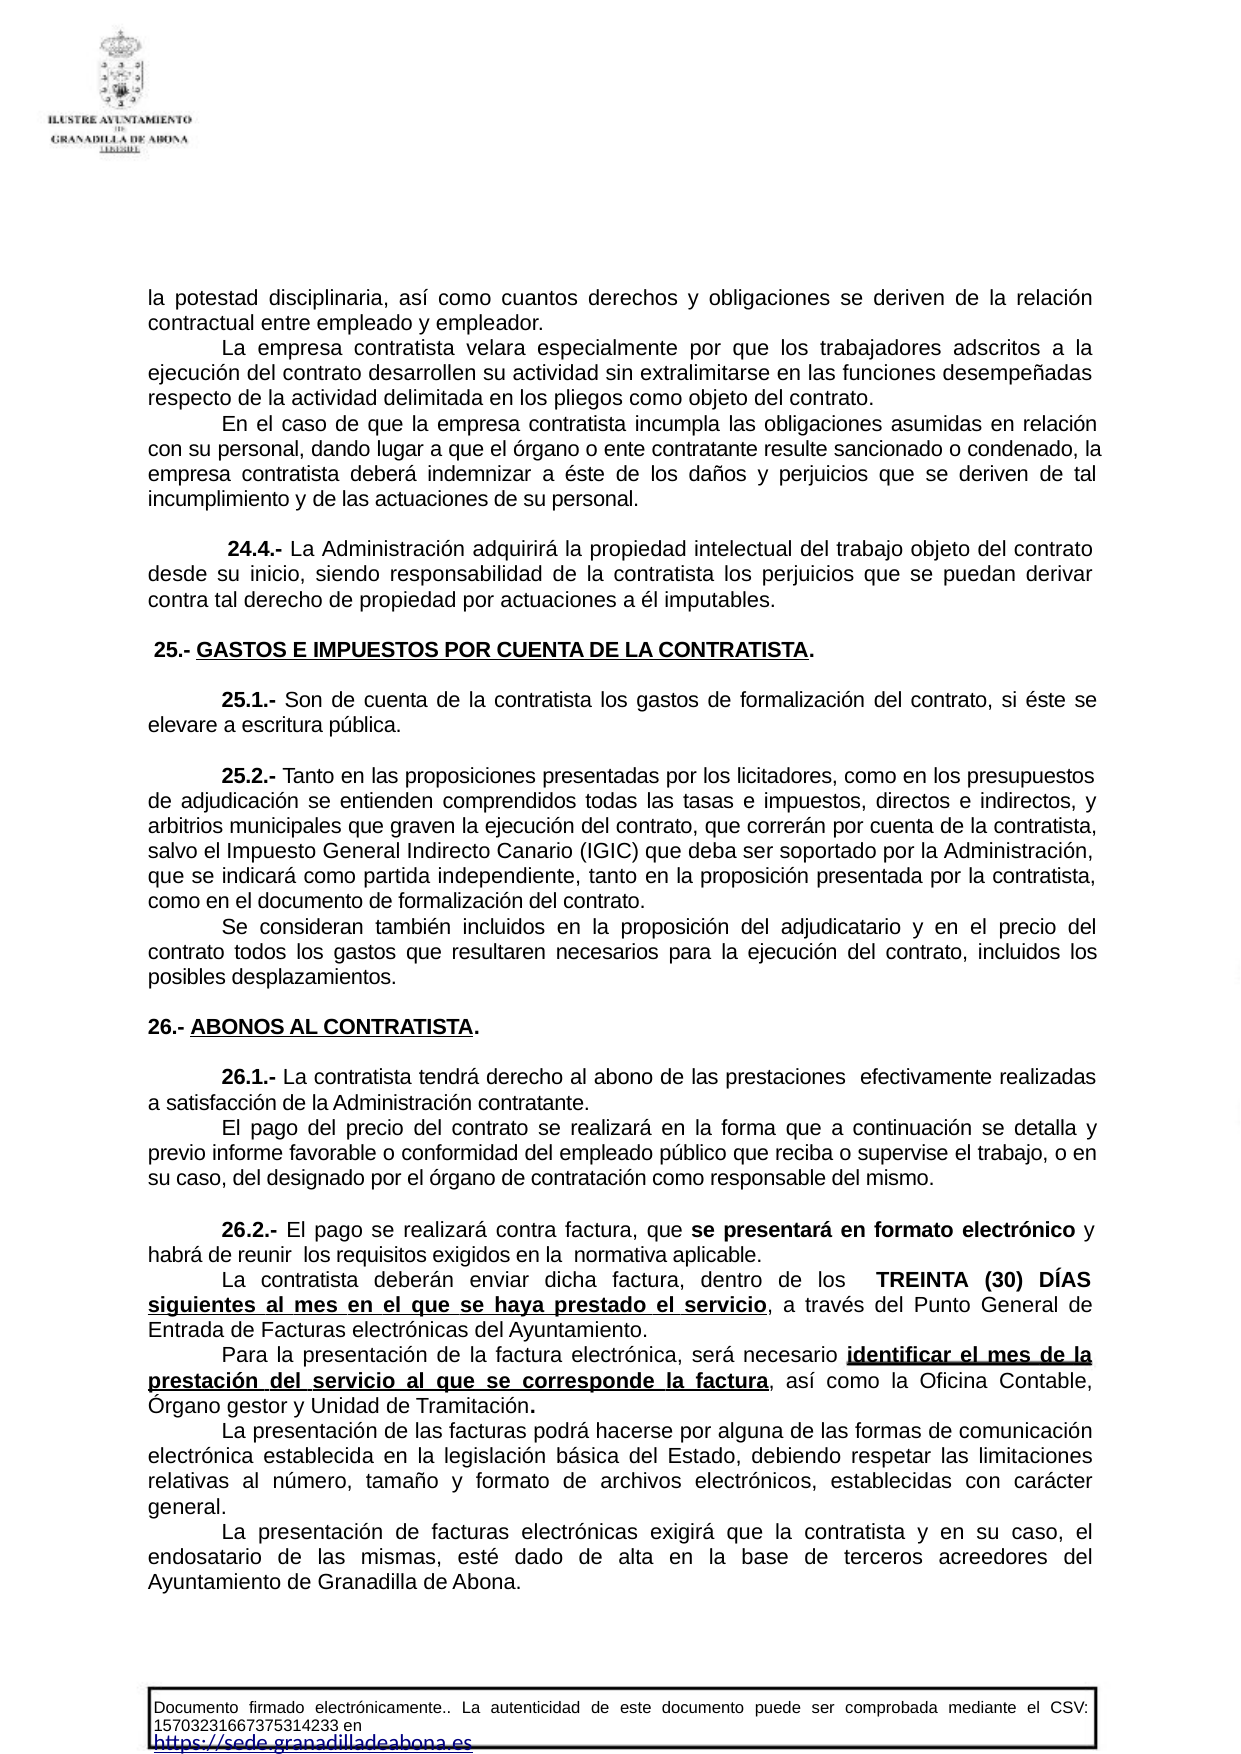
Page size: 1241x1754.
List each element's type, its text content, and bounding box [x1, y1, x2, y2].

text como en el documento de formalización del contrato. [148, 889, 1118, 914]
text respecto de la actividad delimitada en los pliegos como objeto del contrato. [148, 386, 1118, 411]
text contractual entre empleado y empleador. [148, 311, 1117, 335]
text 26.1.- La contratista tendrá derecho al abono de las prestaciones efectivamente realizadas [221, 1065, 1118, 1090]
text TREINTA (30) DÍAS [876, 1268, 1117, 1292]
text 15703231667375314233 en https://sede.granadilladeabona.es [153, 1717, 642, 1754]
text Entrada de Facturas electrónicas del Ayuntamiento. [148, 1318, 1117, 1342]
text 25.1.- Son de cuenta de la contratista los gastos de formalización del contrato, si éste se [221, 688, 1118, 712]
text 25.- GASTOS E IMPUESTOS POR CUENTA DE LA CONTRATISTA. [154, 638, 845, 662]
text El pago del precio del contrato se realizará en la forma que a continuación se detalla y [221, 1116, 1118, 1140]
text su caso, del designado por el órgano de contratación como responsable del mismo. [148, 1166, 1118, 1190]
text con su personal, dando lugar a que el órgano o ente contratante resulte sancionado o condenado, la [148, 437, 1118, 461]
text La presentación de las facturas podrá hacerse por alguna de las formas de comunicación [221, 1419, 1117, 1443]
text general. [148, 1494, 1117, 1519]
text 26.2.- El pago se realizará contra factura, que se presentará en formato electrónico y [221, 1217, 1118, 1242]
text endosatario de las mismas, esté dado de alta en la base de terceros acreedores del [148, 1545, 1117, 1569]
text arbitrios municipales que graven la ejecución del contrato, que correrán por cuenta de la contratista, [148, 814, 1118, 838]
text posibles desplazamientos. [148, 965, 1118, 989]
text electrónica establecida en la legislación básica del Estado, debiendo respetar las limitaciones [148, 1444, 1117, 1468]
text Para la presentación de la factura electrónica, será necesario identificar el mes de la [221, 1343, 1117, 1368]
text de adjudicación se entienden comprendidos todas las tasas e impuestos, directos e indirectos, y [148, 788, 1118, 813]
text ejecución del contrato desarrollen su actividad sin extralimitarse en las funciones desempeñadas [148, 361, 1118, 385]
text La empresa contratista velara especialmente por que los trabajadores adscritos a la [221, 336, 1118, 360]
text Ayuntamiento de Granadilla de Abona. [148, 1570, 1117, 1594]
text desde su inicio, siendo responsabilidad de la contratista los perjuicios que se puedan derivar [148, 562, 1117, 587]
text relativas al número, tamaño y formato de archivos electrónicos, establecidas con carácter [148, 1469, 1117, 1494]
text incumplimiento y de las actuaciones de su personal. [148, 487, 1118, 511]
text La contratista deberán enviar dicha factura, dentro de los [221, 1268, 870, 1292]
text previo informe favorable o conformidad del empleado público que reciba o supervise el trabajo, o en [148, 1141, 1118, 1165]
text 25.2.- Tanto en las proposiciones presentadas por los licitadores, como en los presupuestos [221, 763, 1118, 788]
text contra tal derecho de propiedad por actuaciones a él imputables. [148, 587, 1117, 612]
text salvo el Impuesto General Indirecto Canario (IGIC) que deba ser soportado por la Administración, [148, 839, 1118, 863]
text habrá de reunir los requisitos exigidos en la normativa aplicable. [148, 1242, 870, 1267]
text 26.- ABONOS AL CONTRATISTA. [148, 1015, 508, 1039]
text Documento firmado electrónicamente.. La autenticidad de este documento puede ser comprobada mediante el CSV: [153, 1699, 1113, 1718]
text empresa contratista deberá indemnizar a éste de los daños y perjuicios que se deriven de tal [148, 462, 1118, 486]
text contrato todos los gastos que resultaren necesarios para la ejecución del contrato, incluidos los [148, 940, 1118, 964]
text Se consideran también incluidos en la proposición del adjudicatario y en el precio del [221, 914, 1118, 939]
text la potestad disciplinaria, así como cuantos derechos y obligaciones se deriven de la relación [148, 285, 1117, 310]
text En el caso de que la empresa contratista incumpla las obligaciones asumidas en relación [221, 411, 1118, 436]
text Órgano gestor y Unidad de Tramitación. [148, 1394, 1117, 1418]
text elevare a escritura pública. [148, 713, 426, 738]
text La presentación de facturas electrónicas exigirá que la contratista y en su caso, el [221, 1520, 1117, 1544]
text a satisfacción de la Administración contratante. [148, 1090, 615, 1115]
text prestación del servicio al que se corresponde la factura, así como la Oficina Contable, [148, 1368, 1117, 1393]
text que se indicará como partida independiente, tanto en la proposición presentada por la contratista, [148, 864, 1118, 889]
text siguientes al mes en el que se haya prestado el servicio, a través del Punto General de [148, 1293, 1117, 1317]
text 24.4.- La Administración adquirirá la propiedad intelectual del trabajo objeto del contrato [227, 537, 1117, 561]
